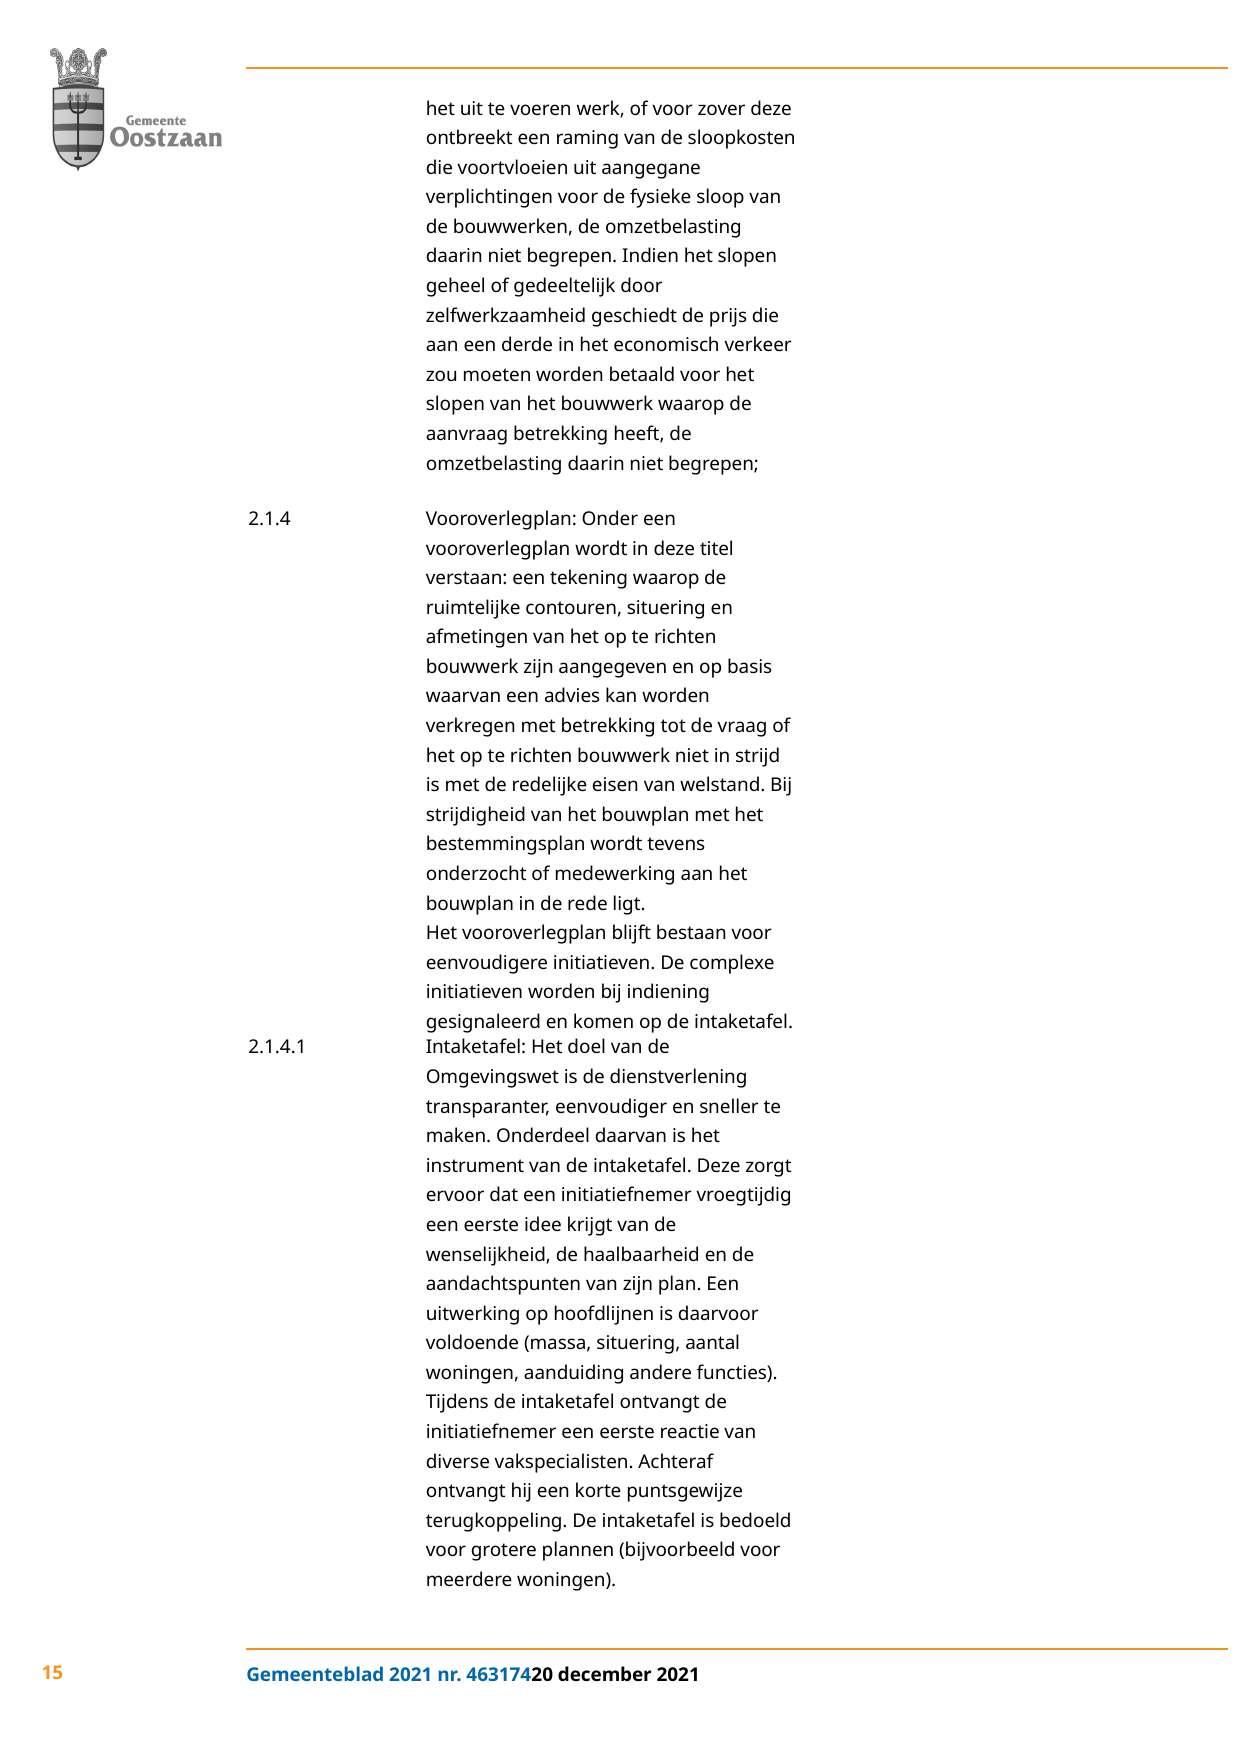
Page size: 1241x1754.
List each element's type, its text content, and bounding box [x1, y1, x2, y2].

table_cell [974, 1034, 1152, 1592]
table_cell [974, 95, 1152, 505]
table_cell Vooroverlegplan: Onder een vooroverlegplan wordt in deze titel verstaan: een tekening waarop de ruimtelijke contouren, situering en afmetingen van het op te richten bouwwerk zijn aangegeven en op basis waarvan een advies kan worden verkregen met betrekking tot de vraag of het op te richten bouwwerk niet in strijd is met de redelijke eisen van welstand. Bij strijdigheid van het bouwplan met het bestemmingsplan wordt tevens onderzocht of medewerking aan het bouwplan in de rede ligt. Het vooroverlegplan blijft bestaan voor eenvoudigere initiatieven. De complexe initiatieven worden bij indiening gesignaleerd en komen op de intaketafel. [426, 505, 796, 1034]
table_cell [796, 1034, 974, 1592]
table_cell het uit te voeren werk, of voor zover deze ontbreekt een raming van de sloopkosten die voortvloeien uit aangegane verplichtingen voor de fysieke sloop van de bouwwerken, de omzetbelasting daarin niet begrepen. Indien het slopen geheel of gedeeltelijk door zelfwerkzaamheid geschiedt de prijs die aan een derde in het economisch verkeer zou moeten worden betaald voor het slopen van het bouwwerk waarop de aanvraag betrekking heeft, de omzetbelasting daarin niet begrepen; [426, 95, 796, 505]
table_cell [796, 95, 974, 505]
table_cell 2.1.4.1 [248, 1034, 426, 1592]
table_cell [974, 505, 1152, 1034]
table_cell [248, 95, 426, 505]
table_cell [796, 505, 974, 1034]
table_cell Intaketafel: Het doel van de Omgevingswet is de dienstverlening transparanter, eenvoudiger en sneller te maken. Onderdeel daarvan is het instrument van de intaketafel. Deze zorgt ervoor dat een initiatiefnemer vroegtijdig een eerste idee krijgt van de wenselijkheid, de haalbaarheid en de aandachtspunten van zijn plan. Een uitwerking op hoofdlijnen is daarvoor voldoende (massa, situering, aantal woningen, aanduiding andere functies). Tijdens de intaketafel ontvangt de initiatiefnemer een eerste reactie van diverse vakspecialisten. Achteraf ontvangt hij een korte puntsgewijze terugkoppeling. De intaketafel is bedoeld voor grotere plannen (bijvoorbeeld voor meerdere woningen). [426, 1034, 796, 1592]
picture [41, 47, 231, 172]
table_cell 2.1.4 [248, 505, 426, 1034]
